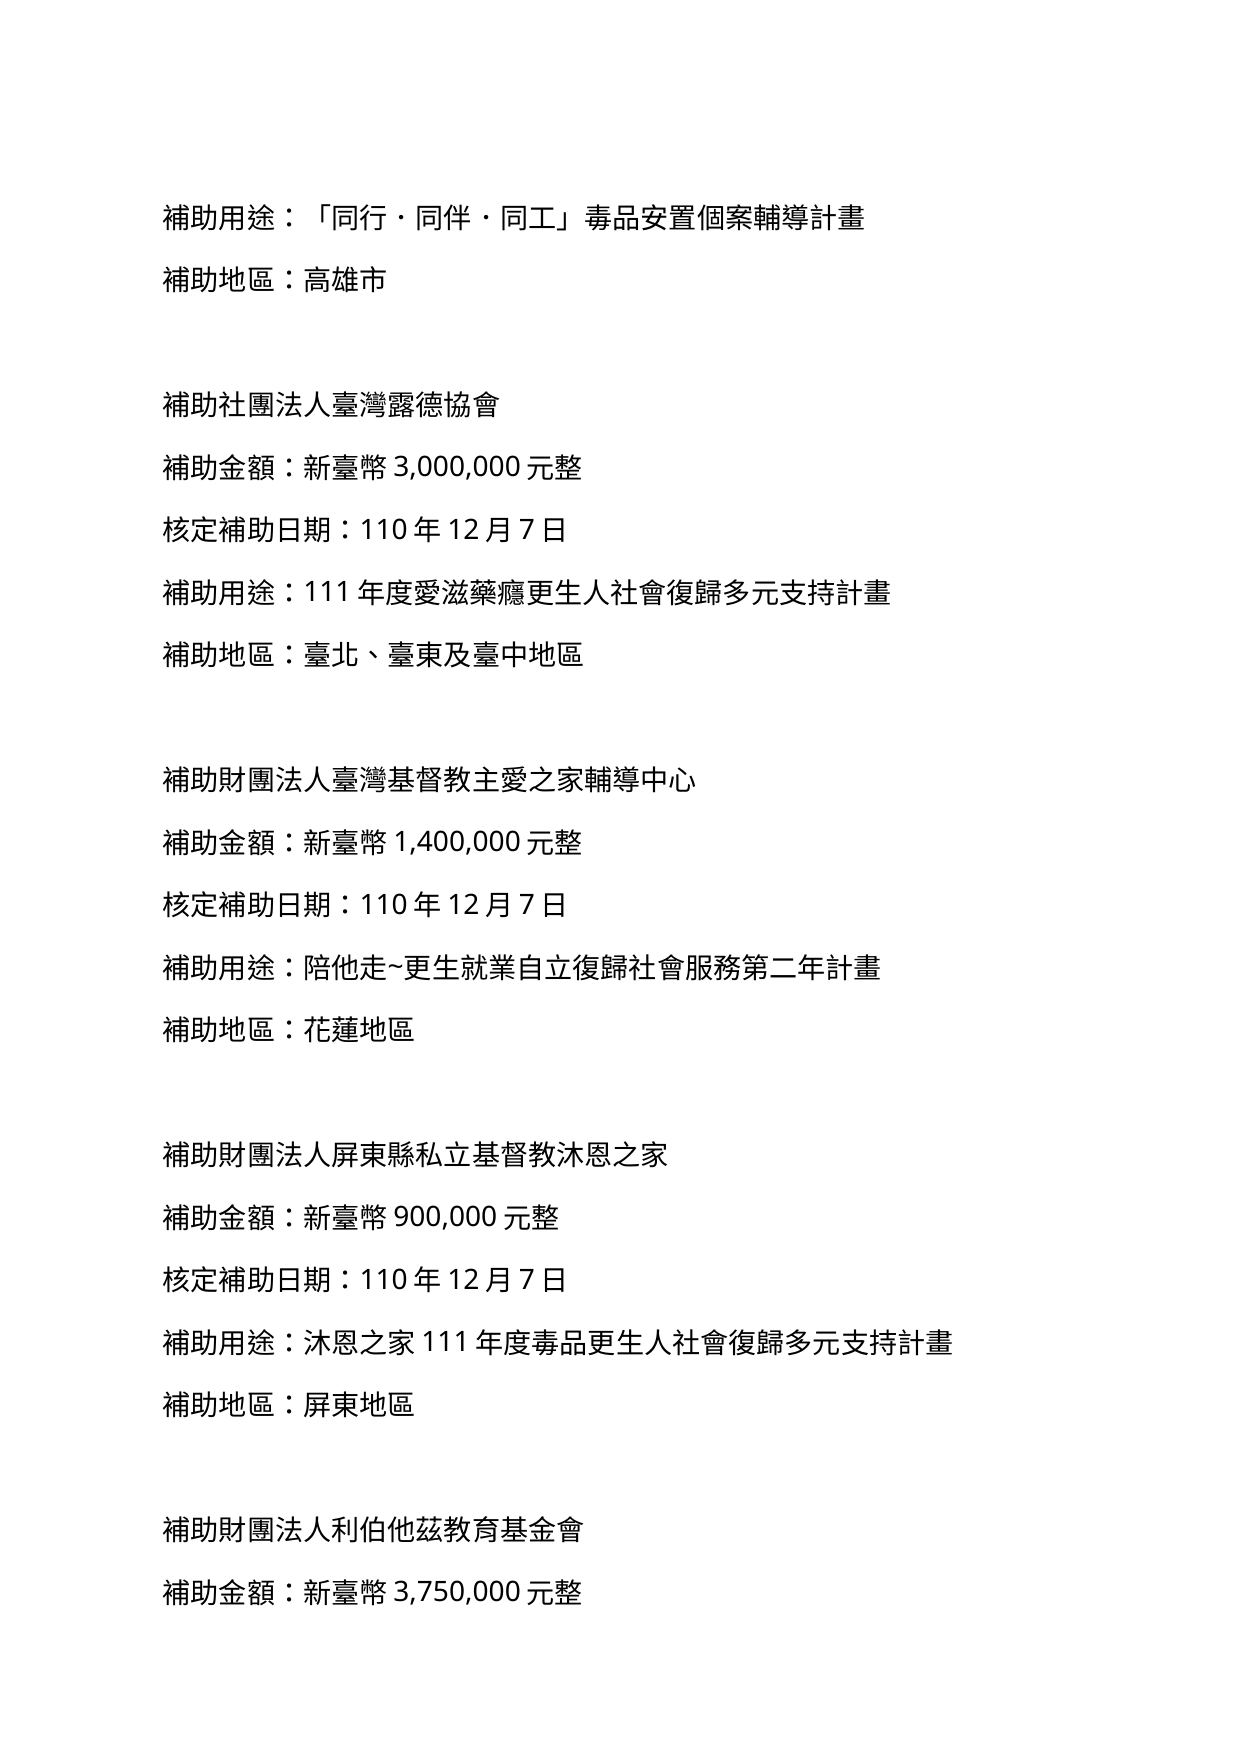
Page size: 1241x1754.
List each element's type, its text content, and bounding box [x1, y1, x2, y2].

text 補助財團法人臺灣基督教主愛之家輔導中心 補助金額：新臺幣1,400,000元整 核定補助日期：110年12月7日 補助用途：陪他走~更生就業自立復歸社會服務第二年計畫 補助地區：花蓮地區 [162, 737, 1142, 1049]
text 補助財團法人利伯他茲教育基金會 補助金額：新臺幣3,750,000元整 [162, 1487, 1142, 1612]
text 補助財團法人屏東縣私立基督教沐恩之家 補助金額：新臺幣900,000元整 核定補助日期：110年12月7日 補助用途：沐恩之家111年度毒品更生人社會復歸多元支持計畫 補助地區：屏東地區 [162, 1112, 1142, 1424]
text 補助社團法人臺灣露德協會 補助金額：新臺幣3,000,000元整 核定補助日期：110年12月7日 補助用途：111年度愛滋藥癮更生人社會復歸多元支持計畫 補助地區：臺北、臺東及臺中地區 [162, 362, 1131, 674]
text 補助用途：「同行．同伴．同工」毒品安置個案輔導計畫 補助地區：高雄市 [162, 174, 1142, 299]
